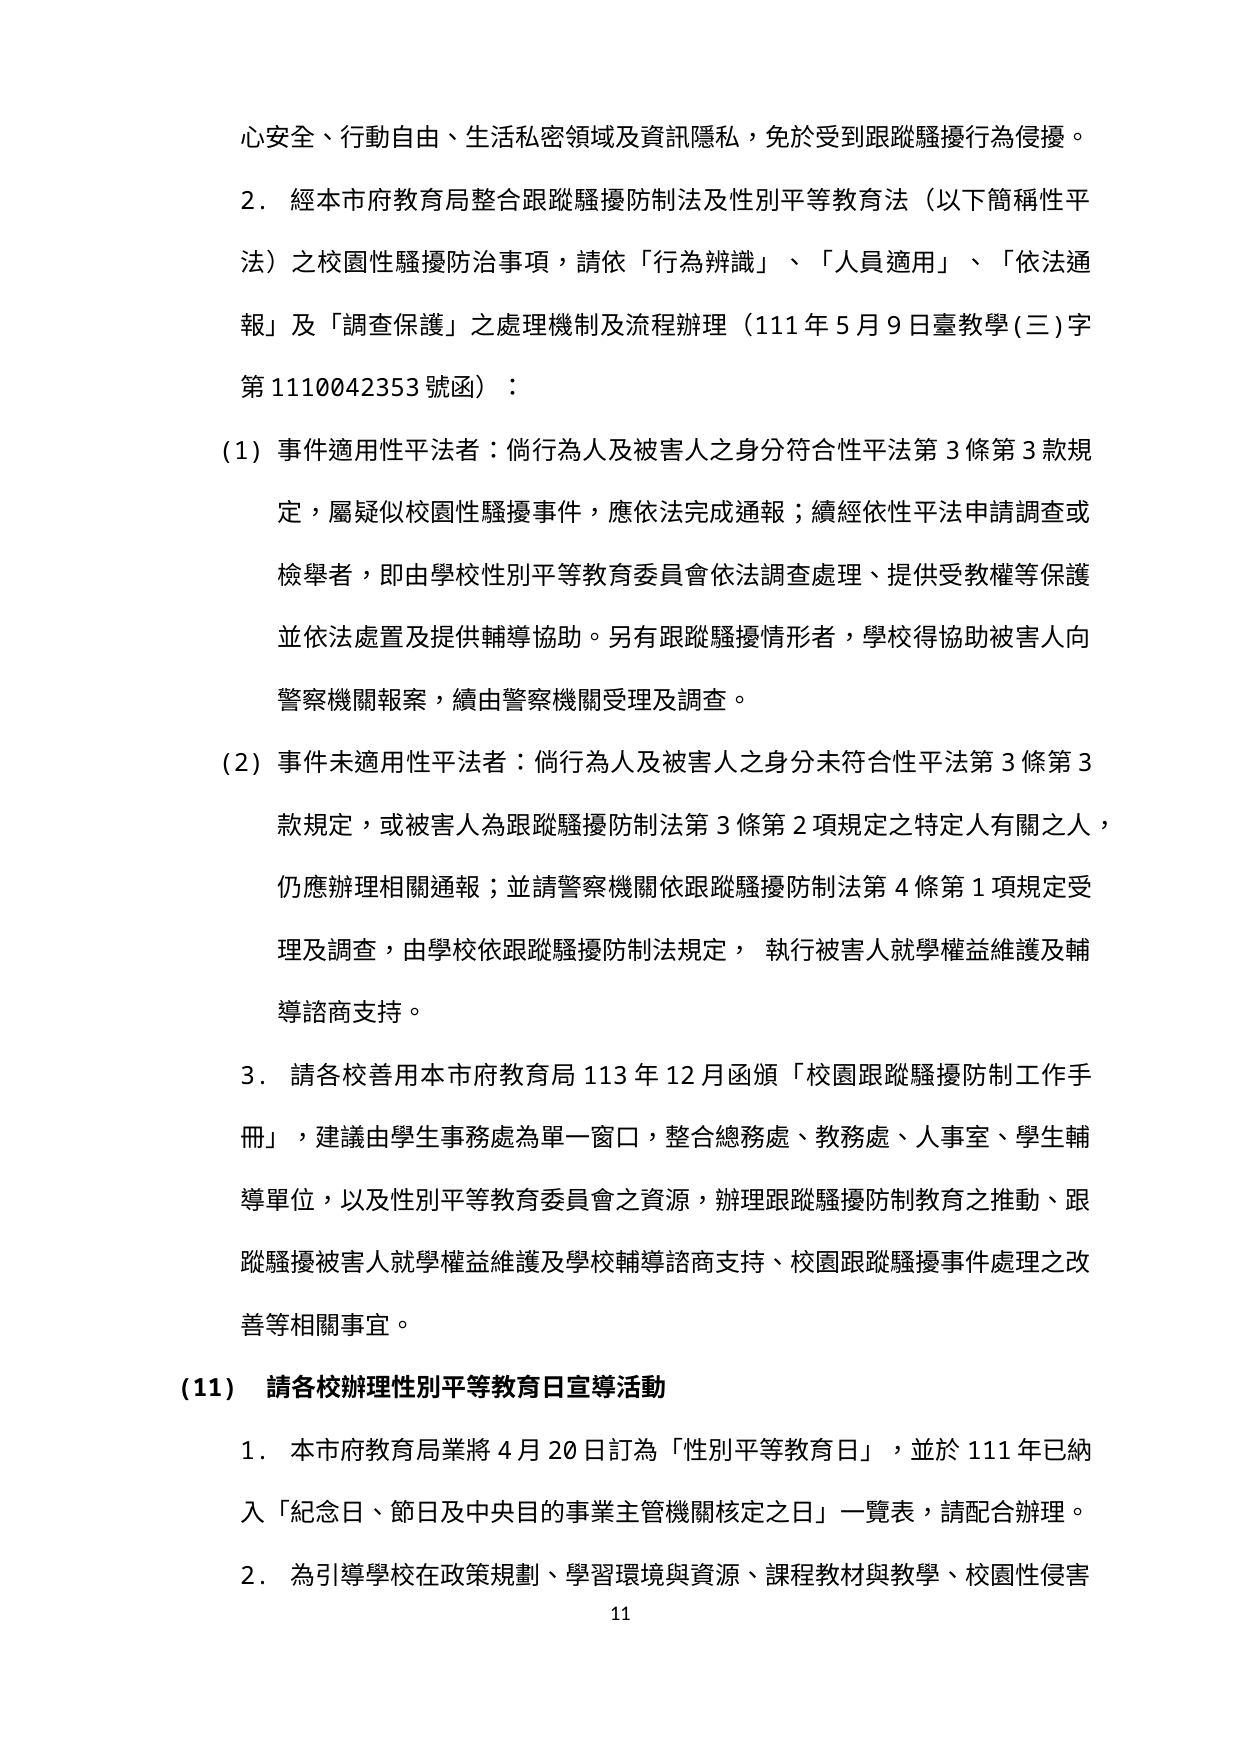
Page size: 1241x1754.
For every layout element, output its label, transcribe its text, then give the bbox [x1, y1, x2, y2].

list 為引導學校在政策規劃、學習環境與資源、課程教材與教學、校園性侵害 [240, 1532, 1092, 1594]
list 本市府教育局業將4月20日訂為「性別平等教育日」，並於111年已納入「紀念日、節日及中央目的事業主管機關核定之日」一覽表，請配合辦理。 [240, 1407, 1092, 1532]
list 心安全、行動自由、生活私密領域及資訊隱私，免於受到跟蹤騷擾行為侵擾。 [240, 94, 1092, 157]
list 請各校辦理性別平等教育日宣導活動 [177, 1344, 1092, 1407]
list 請各校善用本市府教育局113年12月函頒「校園跟蹤騷擾防制工作手冊」，建議由學生事務處為單一窗口，整合總務處、教務處、人事室、學生輔導單位，以及性別平等教育委員會之資源，辦理跟蹤騷擾防制教育之推動、跟蹤騷擾被害人就學權益維護及學校輔導諮商支持、校園跟蹤騷擾事件處理之改善等相關事宜。 [240, 1032, 1092, 1344]
list 經本市府教育局整合跟蹤騷擾防制法及性別平等教育法（以下簡稱性平法）之校園性騷擾防治事項，請依「行為辨識」、「人員適用」、「依法通報」及「調查保護」之處理機制及流程辦理（111年5月9日臺教學(三)字第1110042353號函）： [240, 157, 1092, 407]
list 事件未適用性平法者：倘行為人及被害人之身分未符合性平法第3條第3款規定，或被害人為跟蹤騷擾防制法第3條第2項規定之特定人有關之人，仍應辦理相關通報；並請警察機關依跟蹤騷擾防制法第4條第1項規定受理及調查，由學校依跟蹤騷擾防制法規定， 執行被害人就學權益維護及輔導諮商支持。 [218, 719, 1092, 1032]
list 事件適用性平法者：倘行為人及被害人之身分符合性平法第3條第3款規定，屬疑似校園性騷擾事件，應依法完成通報；續經依性平法申請調查或檢舉者，即由學校性別平等教育委員會依法調查處理、提供受教權等保護，並依法處置及提供輔導協助。另有跟蹤騷擾情形者，學校得協助被害人向警察機關報案，續由警察機關受理及調查。 [218, 407, 1092, 719]
